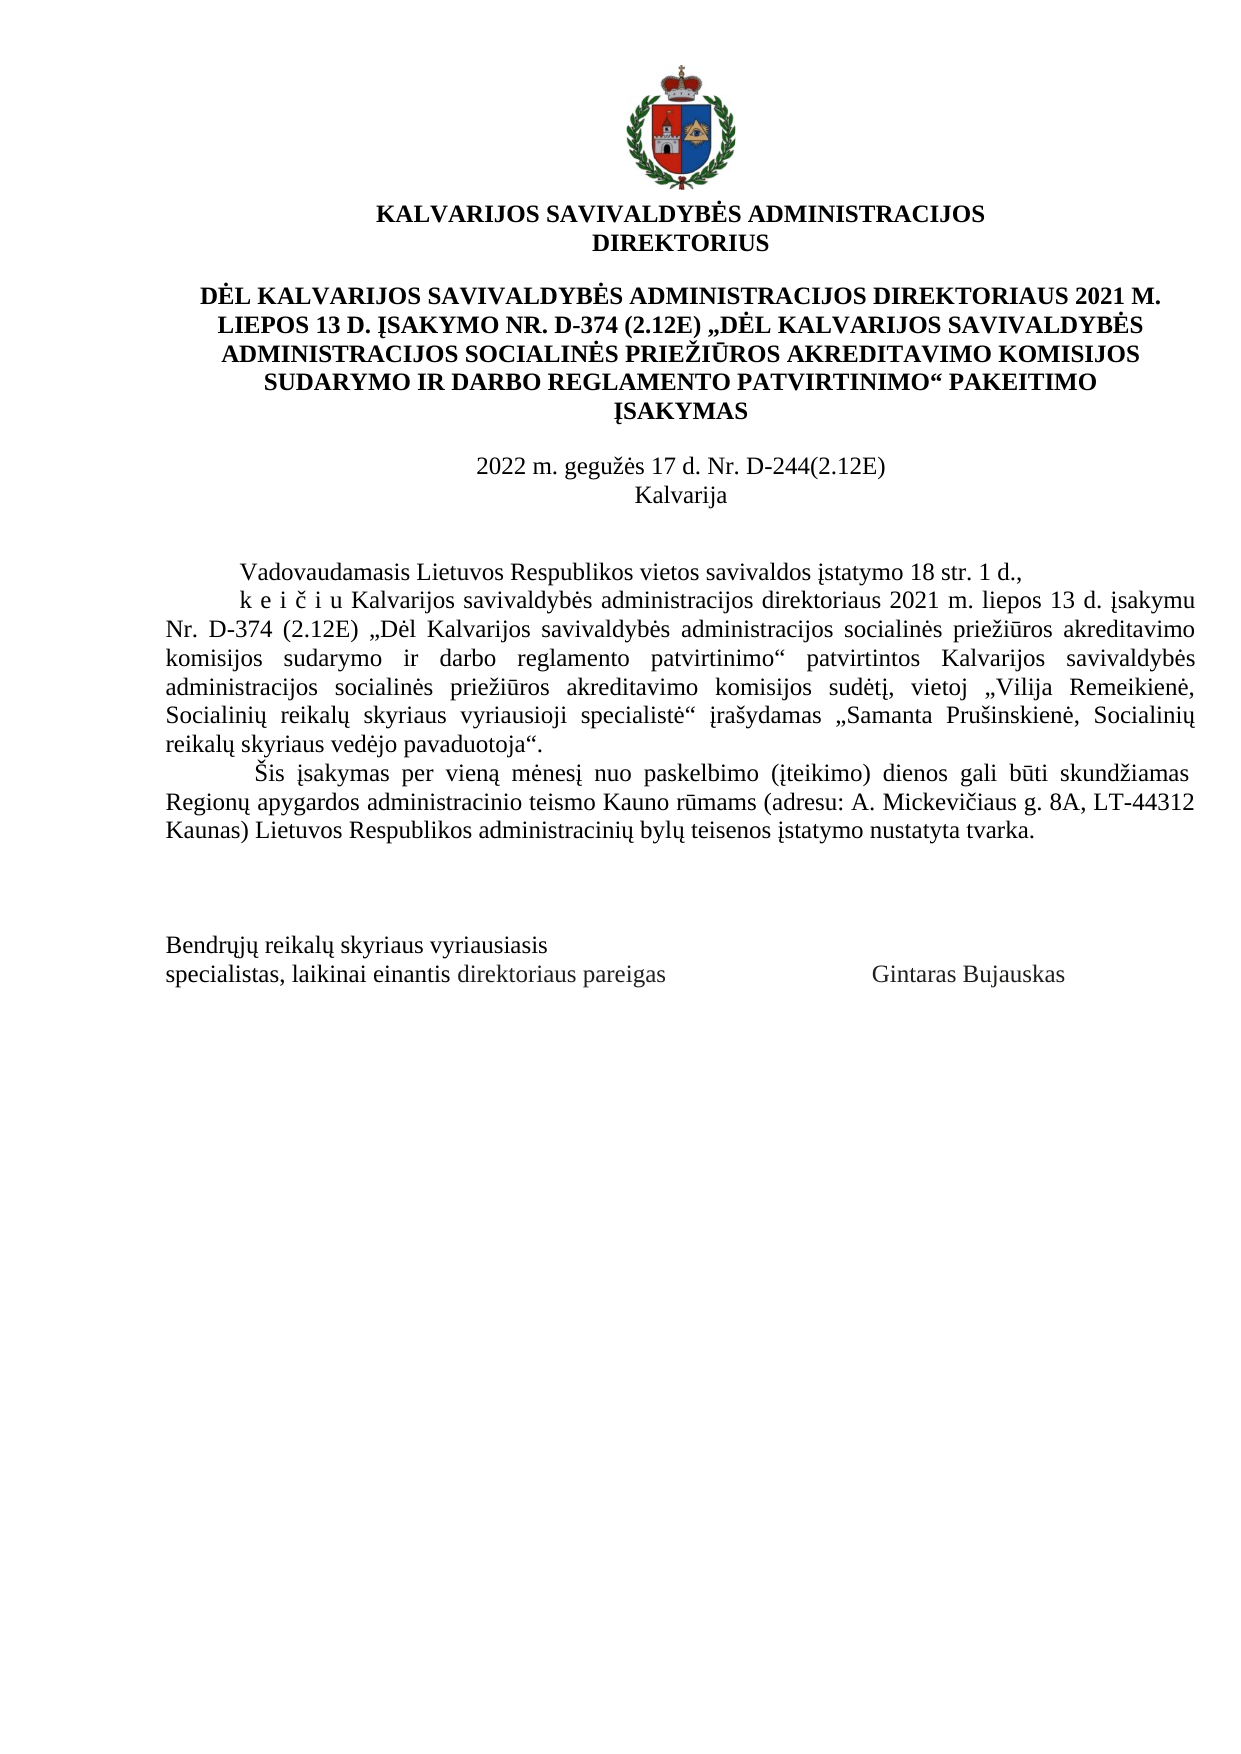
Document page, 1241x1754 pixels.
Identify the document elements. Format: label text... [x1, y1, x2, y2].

text 2022 m. gegužės 17 d. Nr. D-244(2.12E) [165, 451, 1196, 480]
text KALVARIJOS SAVIVALDYBĖS ADMINISTRACIJOS [165, 199, 1196, 228]
text Bendrųjų reikalų skyriaus vyriausiasis [165, 931, 1196, 959]
text specialistas, laikinai einantis direktoriaus pareigas Gintaras Bujauskas [165, 959, 1196, 988]
text Vadovaudamasis Lietuvos Respublikos vietos savivaldos įstatymo 18 str. 1 d., [165, 557, 1196, 586]
text Šis įsakymas per vieną mėnesį nuo paskelbimo (įteikimo) dienos gali būti skundžiamas Regionų apygardos administracinio teismo Kauno rūmams (adresu: A. Mickevičiaus g. 8A, LT-44312 Kaunas) Lietuvos Respublikos administracinių bylų teisenos įstatymo nustatyta tvarka. [165, 758, 1196, 844]
text Kalvarija [165, 480, 1196, 509]
text DĖL KALVARIJOS SAVIVALDYBĖS ADMINISTRACIJOS DIREKTORIAUS 2021 M. [165, 281, 1196, 310]
text LIEPOS 13 D. ĮSAKYMO NR. D-374 (2.12E) „DĖL KALVARIJOS SAVIVALDYBĖS ADMINISTRACIJOS SOCIALINĖS PRIEŽIŪROS AKREDITAVIMO KOMISIJOS SUDARYMO IR DARBO REGLAMENTO PATVIRTINIMO“ PAKEITIMO [165, 310, 1196, 396]
text ĮSAKYMAS [165, 396, 1196, 425]
text k e i č i u Kalvarijos savivaldybės administracijos direktoriaus 2021 m. liepos 13 d. įsakymu Nr. D-374 (2.12E) „Dėl Kalvarijos savivaldybės administracijos socialinės priežiūros akreditavimo komisijos sudarymo ir darbo reglamento patvirtinimo“ patvirtintos Kalvarijos savivaldybės administracijos socialinės priežiūros akreditavimo komisijos sudėtį, vietoj „Vilija Remeikienė, Socialinių reikalų skyriaus vyriausioji specialistė“ įrašydamas „Samanta Prušinskienė, Socialinių reikalų skyriaus vedėjo pavaduotoja“. [165, 586, 1196, 758]
text DIREKTORIUS [165, 228, 1196, 257]
